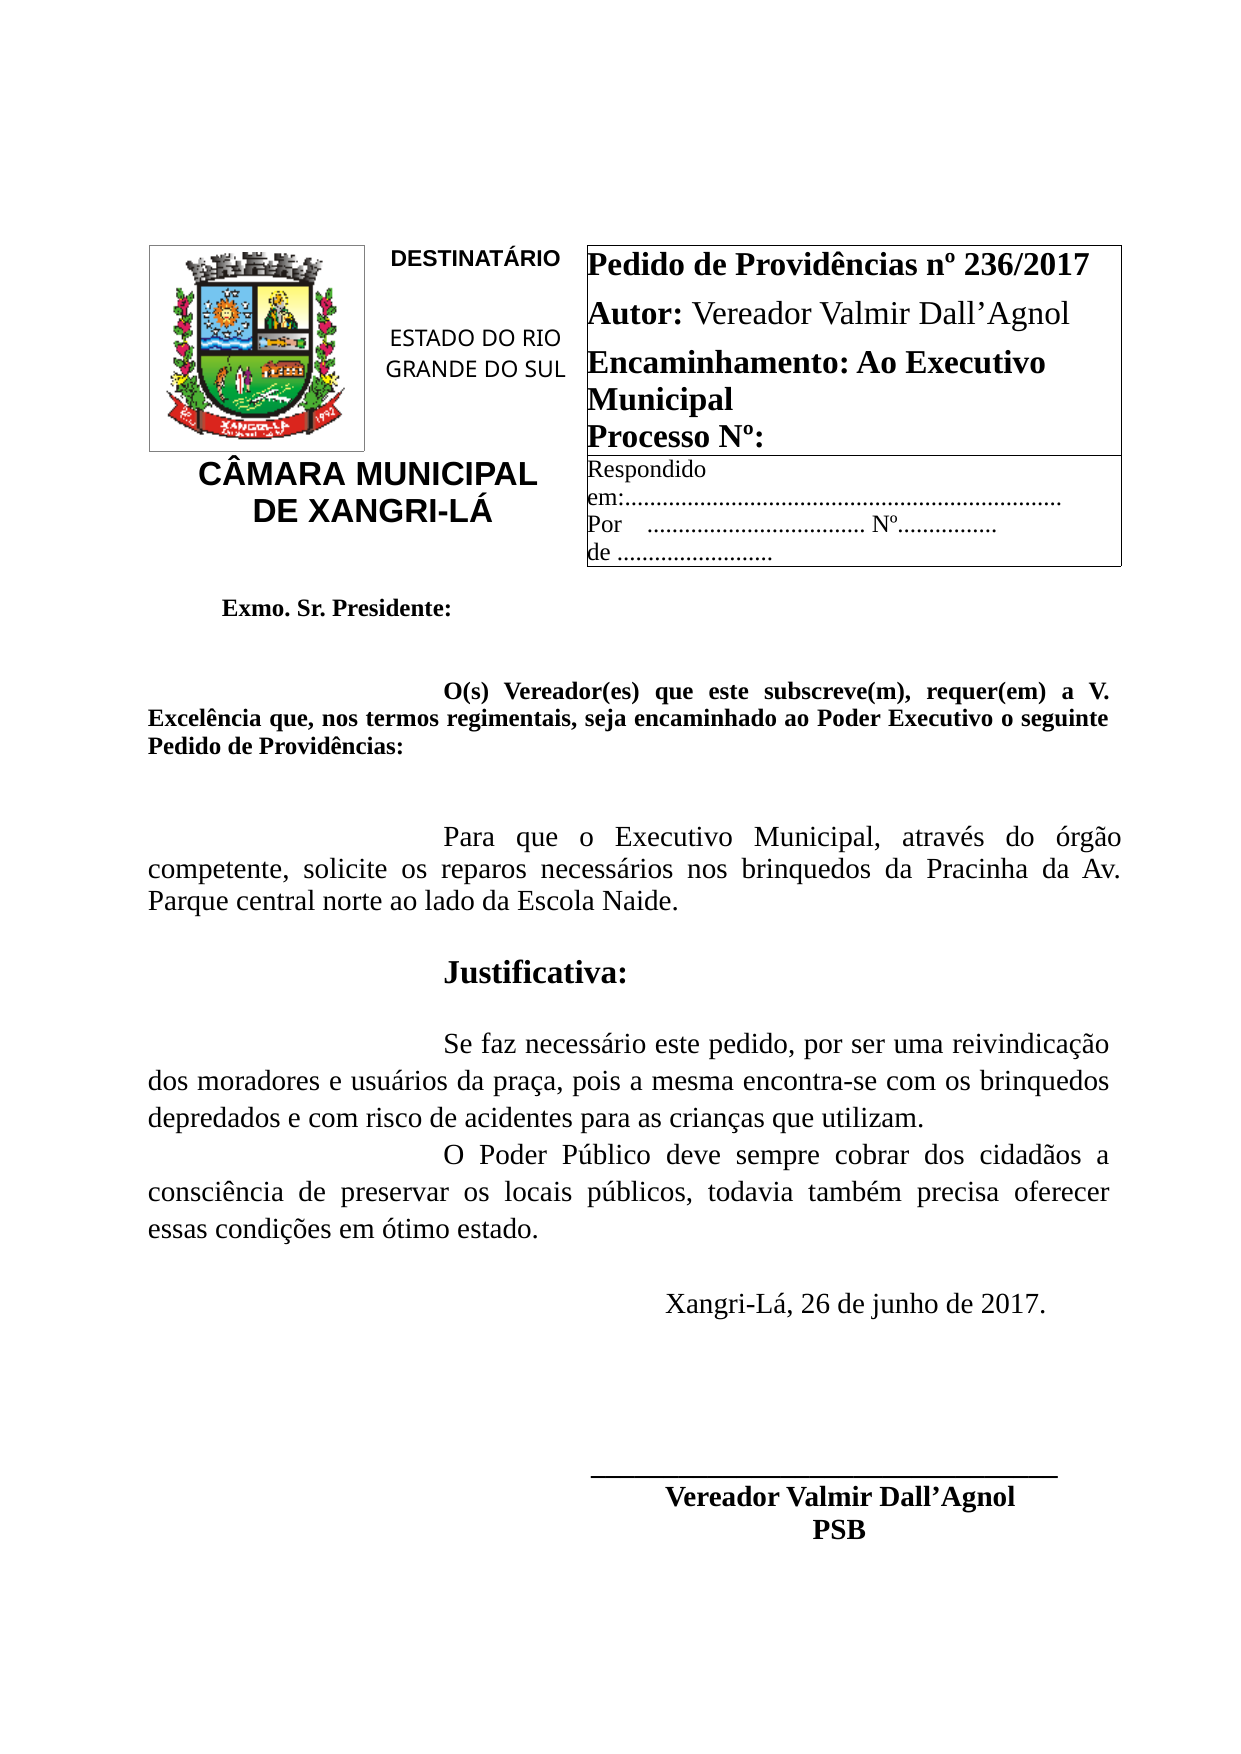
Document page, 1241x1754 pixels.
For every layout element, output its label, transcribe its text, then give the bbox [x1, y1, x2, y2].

text Vereador Valmir Dall’Agnol [148, 1481, 1101, 1513]
text O Poder Público deve sempre cobrar dos cidadãos a consciência de preservar os locais públicos, todavia também precisa oferecer essas condições em ótimo estado. [148, 1139, 1110, 1245]
picture [164, 252, 349, 444]
table_cell Respondido em:...................................................................... Por ................................... Nº................ de ......................... [588, 456, 1121, 566]
text Xangri-Lá, 26 de junho de 2017. [148, 1287, 1101, 1319]
text ________________________________ [148, 1448, 1101, 1481]
list Para que o Executivo Municipal, através do órgão competente, solicite os reparos necessários nos brinquedos da Pracinha da Av. Parque central norte ao lado da Escola Naide. [148, 820, 1122, 917]
table_header DESTINATÁRIO ESTADO DO RIO GRANDE DO SUL [364, 245, 587, 455]
text Justificativa: [148, 954, 1110, 991]
table_header Pedido de Providências nº 236/2017 Autor: Vereador Valmir Dall’Agnol Encaminhamento: Ao Executivo Municipal Processo Nº: [588, 246, 1121, 455]
text PSB [148, 1513, 1101, 1545]
text Se faz necessário este pedido, por ser uma reivindicação dos moradores e usuários da praça, pois a mesma encontra-se com os brinquedos depredados e com risco de acidentes para as crianças que utilizam. [148, 1027, 1110, 1134]
text Exmo. Sr. Presidente: [148, 594, 1122, 621]
text O(s) Vereador(es) que este subscreve(m), requer(em) a V. Excelência que, nos termos regimentais, seja encaminhado ao Poder Executivo o seguinte Pedido de Providências: [148, 677, 1110, 760]
table_cell CÂMARA MUNICIPAL DE XANGRI-LÁ [149, 455, 587, 566]
